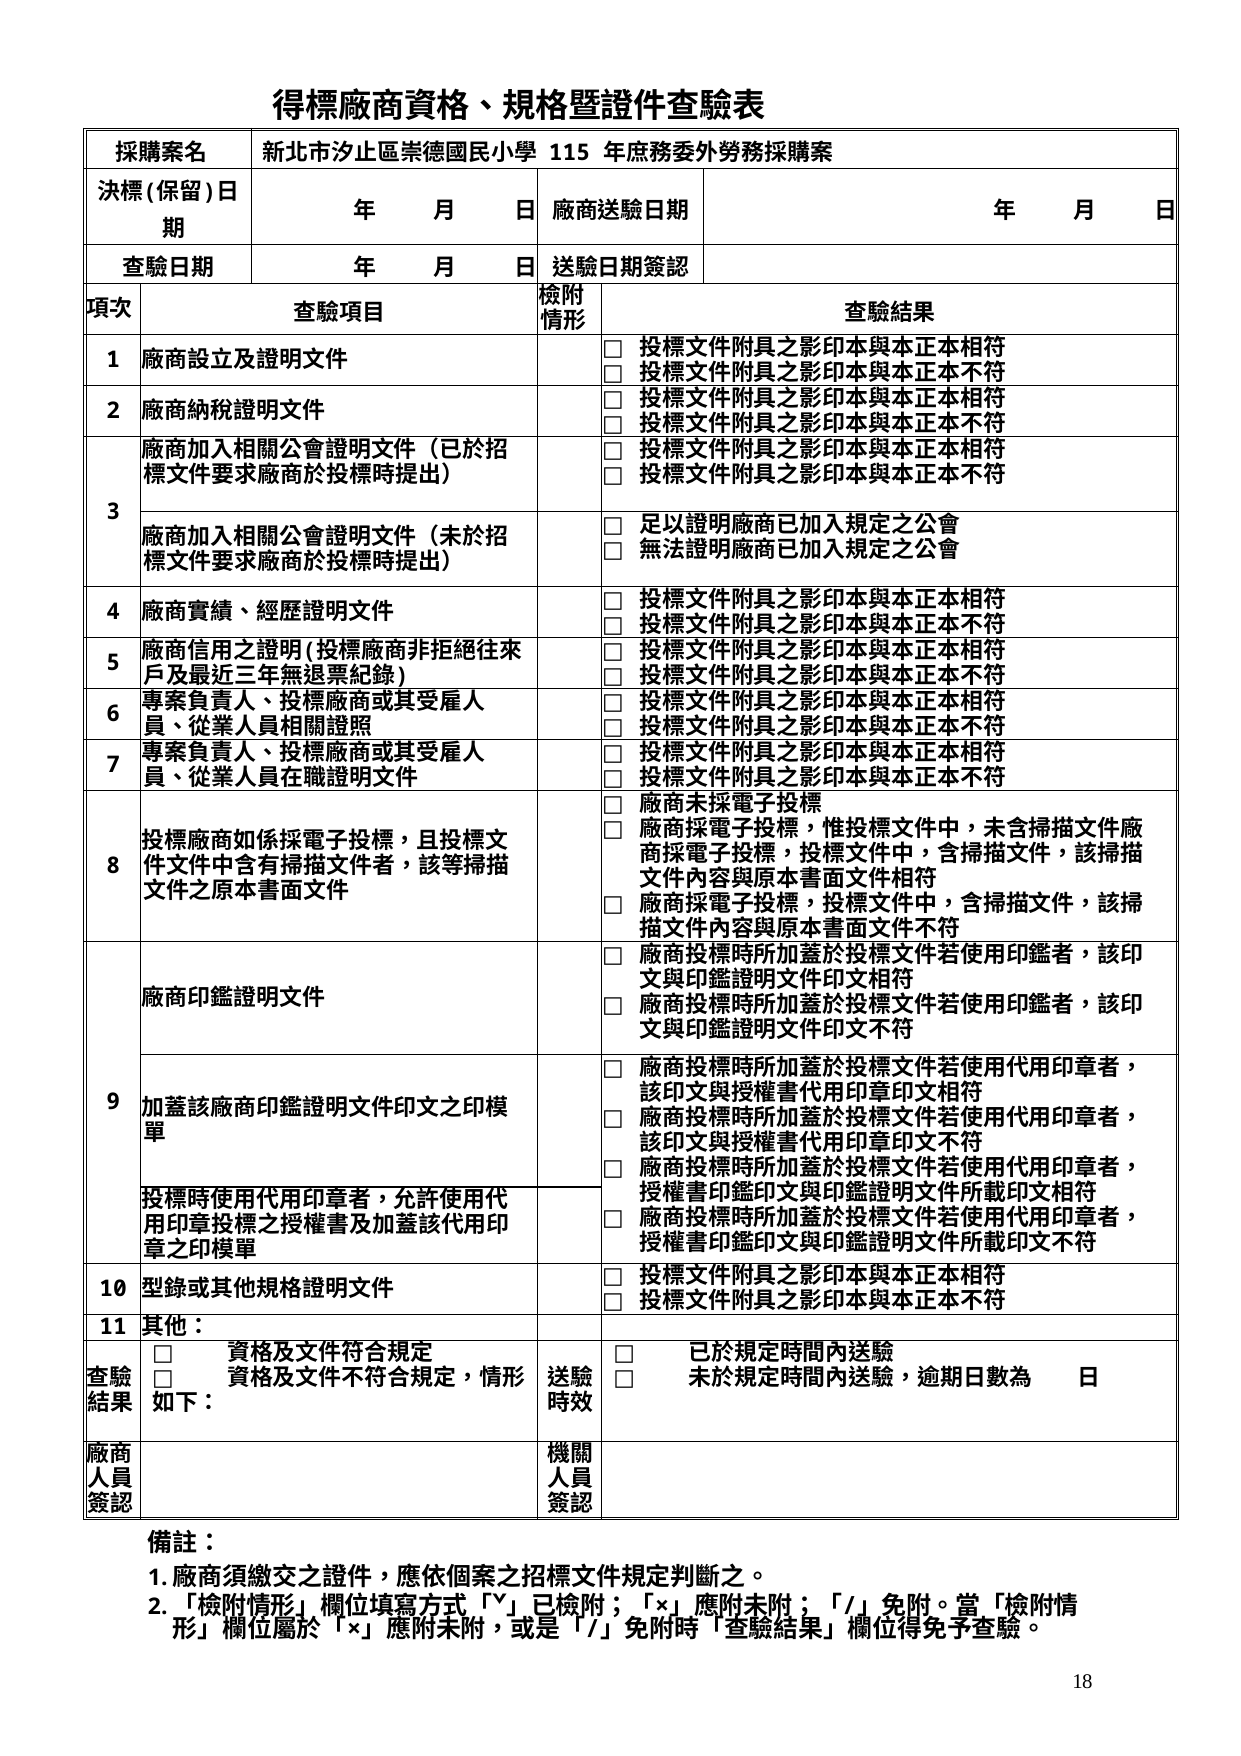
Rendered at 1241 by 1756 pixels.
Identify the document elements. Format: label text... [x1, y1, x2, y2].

table_cell 9 [87, 942, 140, 1262]
table_cell [602, 1315, 1176, 1339]
table_cell [538, 1315, 601, 1339]
table_cell 投標文件附具之影印本與本正本相符 投標文件附具之影印本與本正本不符 [602, 587, 1176, 637]
table_cell [141, 1442, 537, 1517]
table_cell 足以證明廠商已加入規定之公會 無法證明廠商已加入規定之公會 [602, 512, 1176, 586]
table_cell 專案負責人、投標廠商或其受雇人員、從業人員相關證照 [141, 689, 537, 739]
table_cell 查驗日期 [87, 245, 251, 283]
subtitle 得標廠商資格、規格暨證件查驗表 [273, 75, 1182, 128]
table_cell 1 [87, 335, 140, 385]
table_cell 送驗時效 [538, 1341, 601, 1441]
table_cell 送驗日期簽認 [538, 245, 703, 283]
table_cell 廠商投標時所加蓋於投標文件若使用代用印章者，該印文與授權書代用印章印文相符 廠商投標時所加蓋於投標文件若使用代用印章者，該印文與授權書代用印章印文不符 廠商投標時所加蓋於投標文件若使用代用印章者，授權書印鑑印文與印鑑證明文件所載印文相符 廠商投標時所加蓋於投標文件若使用代用印章者，授權書印鑑印文與印鑑證明文件所載印文不符 [602, 1055, 1176, 1262]
table_cell 型錄或其他規格證明文件 [141, 1264, 537, 1313]
table_cell 投標文件附具之影印本與本正本相符 投標文件附具之影印本與本正本不符 [602, 437, 1176, 511]
table_header 採購案名 [87, 131, 251, 168]
table_cell 投標文件附具之影印本與本正本相符 投標文件附具之影印本與本正本不符 [602, 335, 1176, 385]
table_cell [538, 689, 601, 739]
table_cell 加蓋該廠商印鑑證明文件印文之印模單 [141, 1055, 537, 1186]
table_cell 5 [87, 638, 140, 688]
table_cell 6 [87, 689, 140, 739]
list 廠商須繳交之證件，應依個案之招標文件規定判斷之。 [148, 1559, 1182, 1592]
table_cell [538, 587, 601, 637]
table_cell 機關人員簽認 [538, 1442, 601, 1517]
table_cell [704, 245, 1176, 283]
table_cell [538, 1188, 601, 1262]
table_cell 投標文件附具之影印本與本正本相符 投標文件附具之影印本與本正本不符 [602, 740, 1176, 790]
table_cell 4 [87, 587, 140, 637]
table_cell 投標文件附具之影印本與本正本相符 投標文件附具之影印本與本正本不符 [602, 638, 1176, 688]
table_cell [538, 437, 601, 511]
table_cell 廠商人員簽認 [87, 1442, 140, 1517]
table_cell 投標文件附具之影印本與本正本相符 投標文件附具之影印本與本正本不符 [602, 1264, 1176, 1313]
table_cell [538, 512, 601, 586]
text 備註： [148, 1520, 1182, 1559]
table_cell 廠商設立及證明文件 [141, 335, 537, 385]
table_cell [538, 740, 601, 790]
table_cell 7 [87, 740, 140, 790]
table_cell 投標時使用代用印章者，允許使用代用印章投標之授權書及加蓋該代用印章之印模單 [141, 1188, 537, 1262]
table_cell 決標(保留)日期 [87, 169, 251, 244]
table_cell 投標廠商如係採電子投標，且投標文件文件中含有掃描文件者，該等掃描文件之原本書面文件 [141, 791, 537, 941]
table_cell 廠商加入相關公會證明文件（已於招標文件要求廠商於投標時提出） [141, 437, 537, 511]
table_cell 廠商加入相關公會證明文件（未於招標文件要求廠商於投標時提出） [141, 512, 537, 586]
table_cell 投標文件附具之影印本與本正本相符 投標文件附具之影印本與本正本不符 [602, 386, 1176, 436]
table_cell 查驗結果 [602, 284, 1176, 334]
table_cell 查驗項目 [141, 284, 537, 334]
table_cell 3 [87, 437, 140, 586]
table_cell 年 月 日 [252, 245, 537, 283]
list 「檢附情形」欄位填寫方式「ˇ」已檢附；「×」應附未附；「/」免附。當「檢附情形」欄位屬於「×」應附未附，或是「/」免附時「查驗結果」欄位得免予查驗。 [148, 1594, 1093, 1645]
table_cell 11 [87, 1315, 140, 1339]
table_cell 檢附情形 [538, 284, 601, 334]
table_cell 已於規定時間內送驗 未於規定時間內送驗，逾期日數為 日 [602, 1341, 1176, 1441]
table_cell 2 [87, 386, 140, 436]
table_cell [538, 1264, 601, 1313]
table_cell [538, 335, 601, 385]
table_cell 項次 [87, 284, 140, 334]
table_cell 廠商送驗日期 [538, 169, 703, 244]
table_cell 年 月 日 [704, 169, 1176, 244]
table_cell [538, 1055, 601, 1186]
table_cell 專案負責人、投標廠商或其受雇人員、從業人員在職證明文件 [141, 740, 537, 790]
table_cell 廠商信用之證明(投標廠商非拒絕往來戶及最近三年無退票紀錄) [141, 638, 537, 688]
table_cell 廠商納稅證明文件 [141, 386, 537, 436]
table_cell 10 [87, 1264, 140, 1313]
table_cell [538, 386, 601, 436]
table_cell 廠商投標時所加蓋於投標文件若使用印鑑者，該印文與印鑑證明文件印文相符 廠商投標時所加蓋於投標文件若使用印鑑者，該印文與印鑑證明文件印文不符 [602, 942, 1176, 1054]
table_cell 廠商未採電子投標 廠商採電子投標，惟投標文件中，未含掃描文件廠商採電子投標，投標文件中，含掃描文件，該掃描文件內容與原本書面文件相符 廠商採電子投標，投標文件中，含掃描文件，該掃描文件內容與原本書面文件不符 [602, 791, 1176, 941]
table_cell [538, 942, 601, 1054]
table_cell 廠商印鑑證明文件 [141, 942, 537, 1054]
table_cell 8 [87, 791, 140, 941]
table_cell 廠商實績、經歷證明文件 [141, 587, 537, 637]
table_cell 投標文件附具之影印本與本正本相符 投標文件附具之影印本與本正本不符 [602, 689, 1176, 739]
table_cell [602, 1442, 1176, 1517]
table_cell 資格及文件符合規定 資格及文件不符合規定，情形如下： [141, 1341, 537, 1441]
table_cell [538, 638, 601, 688]
table_cell 其他： [141, 1315, 537, 1339]
table_cell 查驗結果 [87, 1341, 140, 1441]
table_cell 年 月 日 [252, 169, 537, 244]
table_cell [538, 791, 601, 941]
table_header 新北市汐止區崇德國民小學 115 年庶務委外勞務採購案 [252, 131, 1176, 168]
